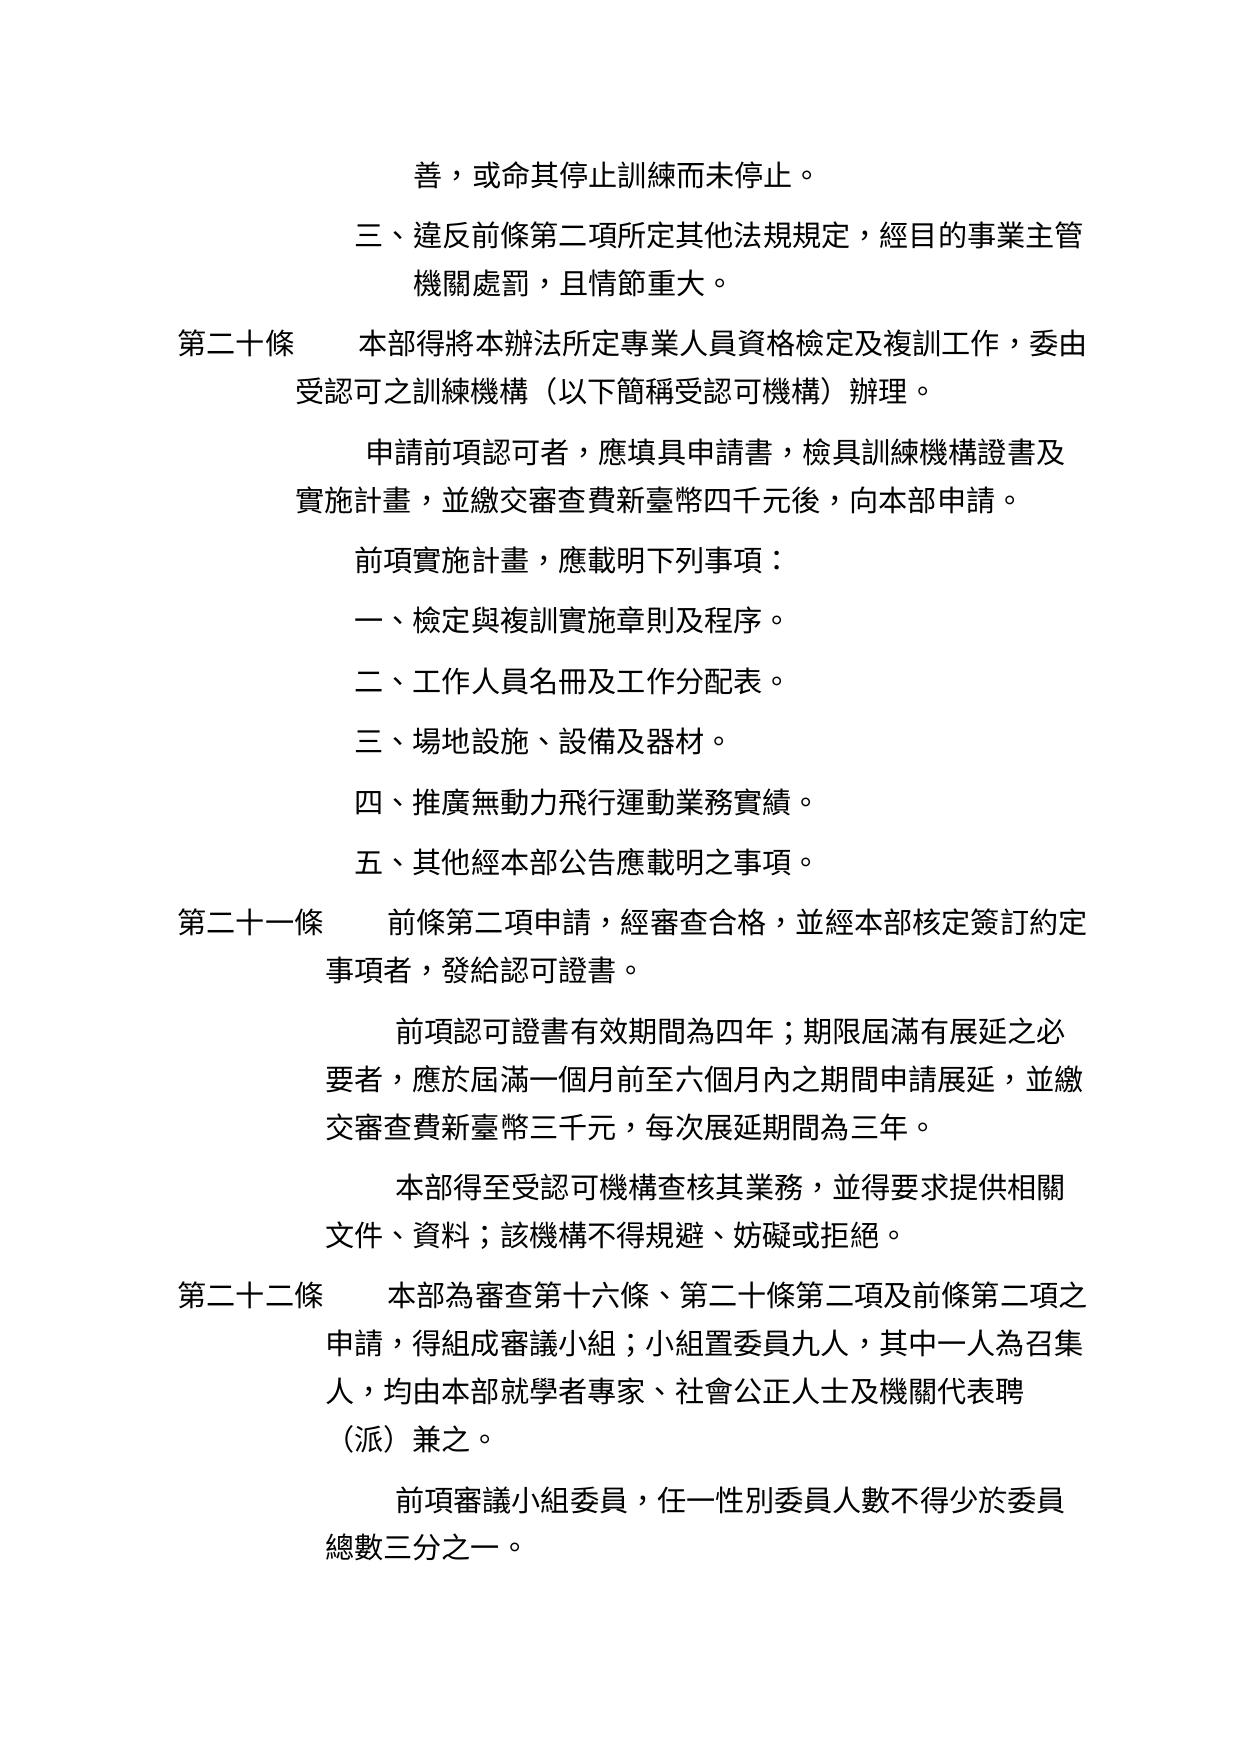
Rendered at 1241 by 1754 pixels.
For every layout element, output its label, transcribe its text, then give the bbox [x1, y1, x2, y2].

text 第二十一條 前條第二項申請，經審查合格，並經本部核定簽訂約定事項者，發給認可證書。 [177, 896, 1092, 991]
text 三、場地設施、設備及器材。 [354, 714, 1092, 762]
text 第二十條 本部得將本辦法所定專業人員資格檢定及複訓工作，委由受認可之訓練機構（以下簡稱受認可機構）辦理。 [177, 316, 1092, 412]
text 前項認可證書有效期間為四年；期限屆滿有展延之必要者，應於屆滿一個月前至六個月內之期間申請展延，並繳交審查費新臺幣三千元，每次展延期間為三年。 [325, 1004, 1092, 1148]
text 善，或命其停止訓練而未停止。 [354, 148, 1092, 196]
text 申請前項認可者，應填具申請書，檢具訓練機構證書及實施計畫，並繳交審查費新臺幣四千元後，向本部申請。 [295, 425, 1092, 521]
text 二、工作人員名冊及工作分配表。 [354, 654, 1092, 702]
text 第二十二條 本部為審查第十六條、第二十條第二項及前條第二項之申請，得組成審議小組；小組置委員九人，其中一人為召集人，均由本部就學者專家、社會公正人士及機關代表聘（派）兼之。 [177, 1268, 1092, 1460]
text 三、違反前條第二項所定其他法規規定，經目的事業主管機關處罰，且情節重大。 [354, 208, 1092, 304]
text 四、推廣無動力飛行運動業務實績。 [354, 775, 1092, 823]
text 前項審議小組委員，任一性別委員人數不得少於委員總數三分之一。 [325, 1473, 1092, 1568]
text 前項實施計畫，應載明下列事項： [354, 533, 1092, 581]
text 本部得至受認可機構查核其業務，並得要求提供相關文件、資料；該機構不得規避、妨礙或拒絕。 [325, 1160, 1092, 1256]
text 五、其他經本部公告應載明之事項。 [354, 835, 1092, 883]
text 一、檢定與複訓實施章則及程序。 [354, 593, 1092, 641]
